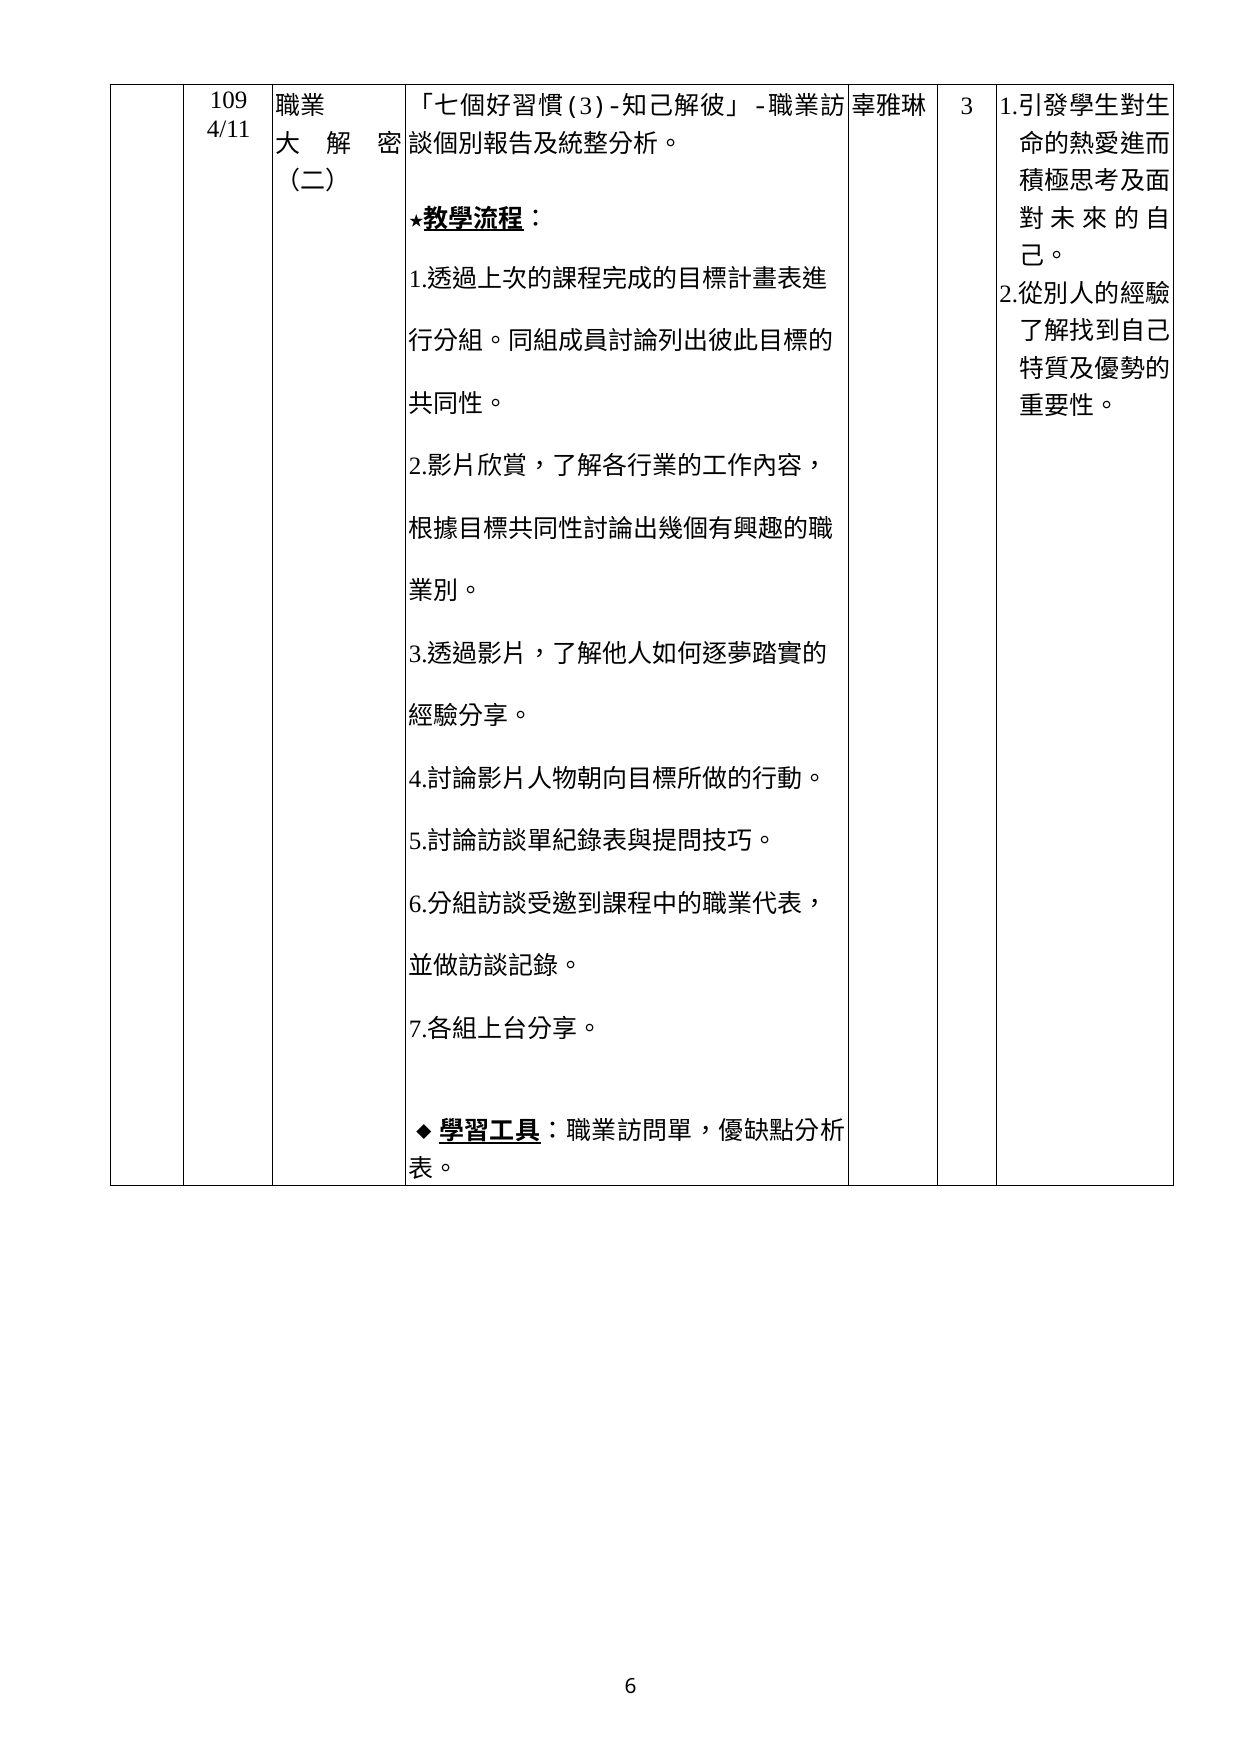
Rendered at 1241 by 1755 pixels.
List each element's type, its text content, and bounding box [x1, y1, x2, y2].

table_cell [111, 85, 183, 1185]
table_cell 109 4/11 [184, 85, 272, 1185]
table_cell 職業 大解密（二） [273, 85, 405, 1185]
table_cell 辜雅琳 [849, 85, 937, 1185]
table_cell 「七個好習慣(3)-知己解彼」-職業訪談個別報告及統整分析。 ★教學流程： 1.透過上次的課程完成的目標計畫表進行分組。同組成員討論列出彼此目標的共同性。 2.影片欣賞，了解各行業的工作內容，根據目標共同性討論出幾個有興趣的職業別。 3.透過影片，了解他人如何逐夢踏實的經驗分享。 4.討論影片人物朝向目標所做的行動。 5.討論訪談單紀錄表與提問技巧。 6.分組訪談受邀到課程中的職業代表，並做訪談記錄。 7.各組上台分享。 ◆學習工具：職業訪問單，優缺點分析表。 [406, 85, 848, 1185]
table_cell 1.引發學生對生命的熱愛進而積極思考及面對未來的自己。 2.從別人的經驗了解找到自己特質及優勢的重要性。 [997, 85, 1173, 1185]
table_cell 3 [938, 85, 996, 1185]
